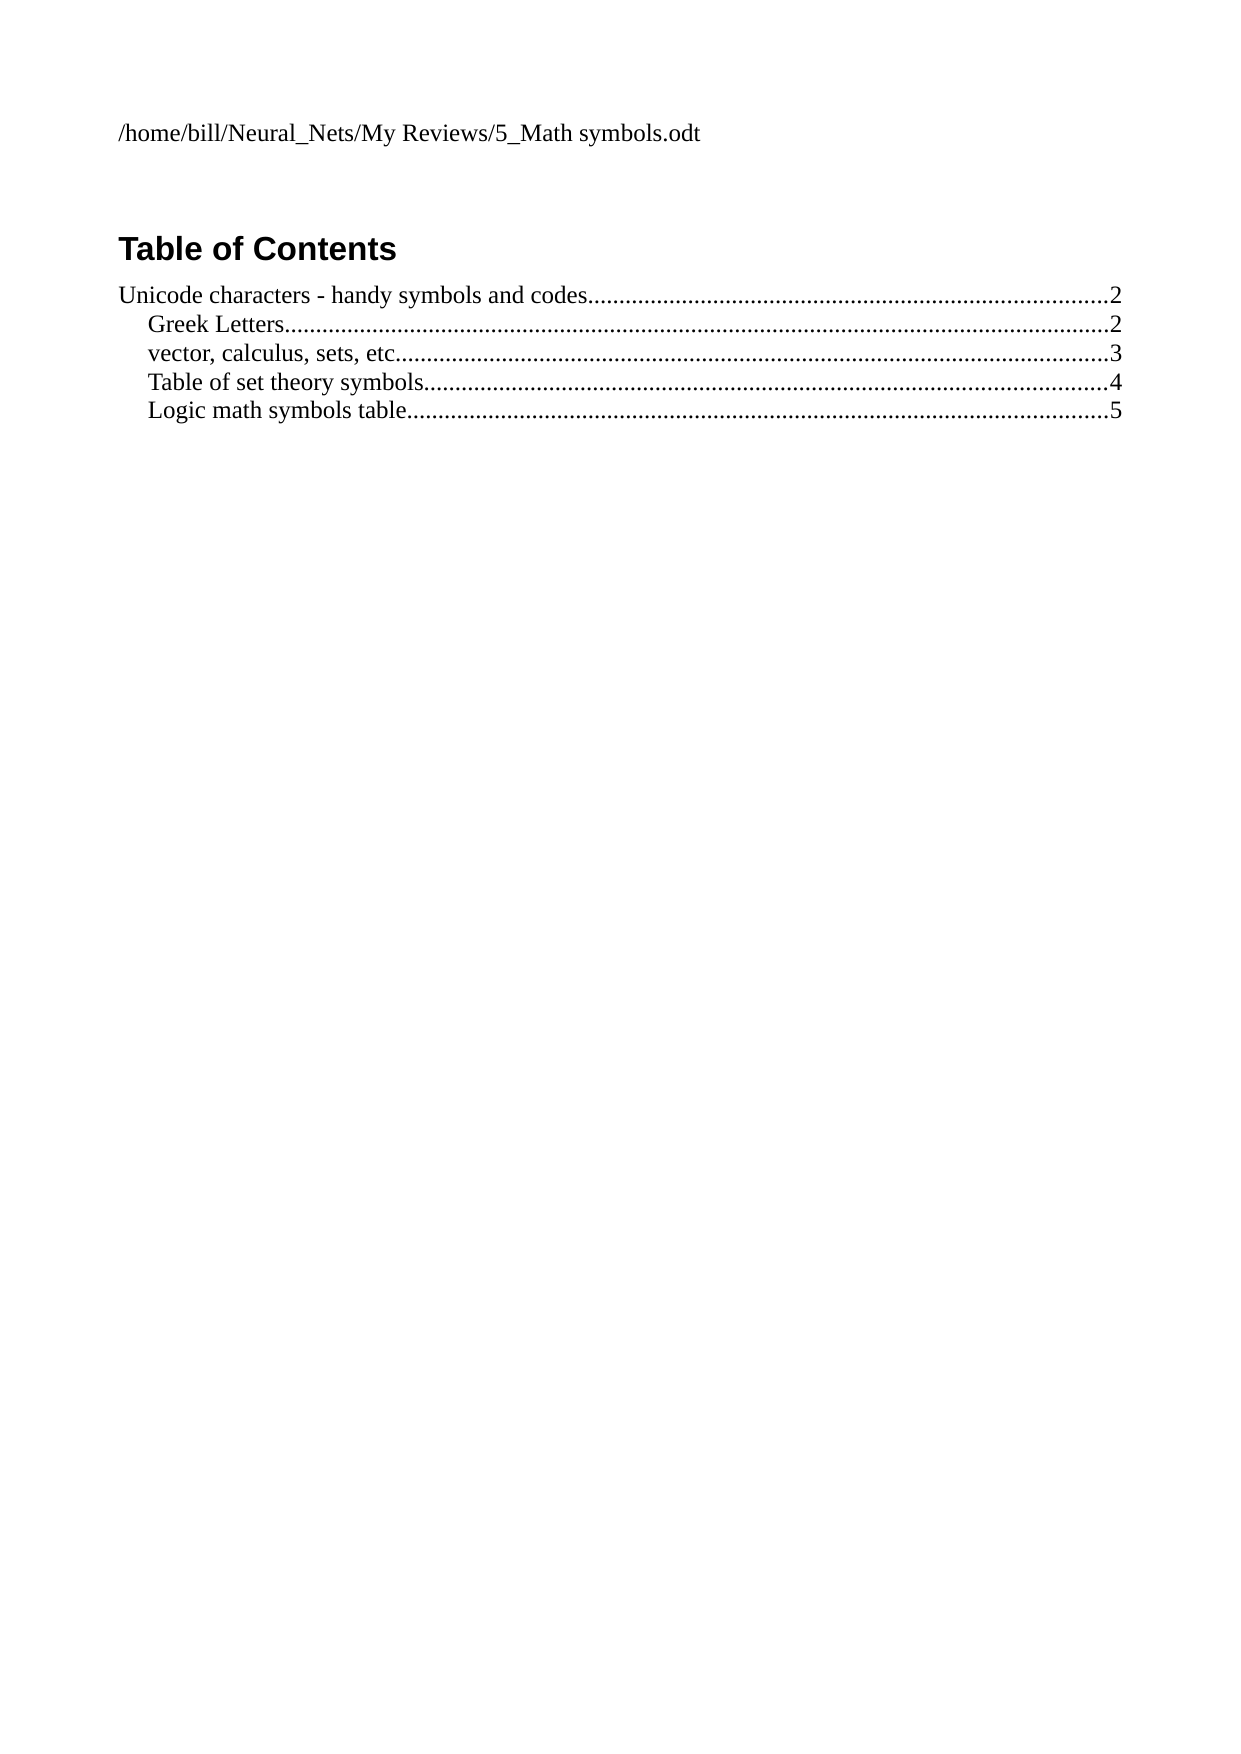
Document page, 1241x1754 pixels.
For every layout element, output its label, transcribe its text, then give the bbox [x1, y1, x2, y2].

text vector, calculus, sets, etc 3 [148, 338, 1122, 367]
text Logic math symbols table 5 [148, 395, 1122, 424]
text Greek Letters 2 [148, 309, 1122, 338]
subtitle Table of Contents [118, 229, 1122, 268]
text /home/bill/Neural_Nets/My Reviews/5_Math symbols.odt [118, 118, 1122, 147]
text Unicode characters - handy symbols and codes 2 [118, 280, 1122, 309]
text Table of set theory symbols 4 [148, 367, 1122, 395]
